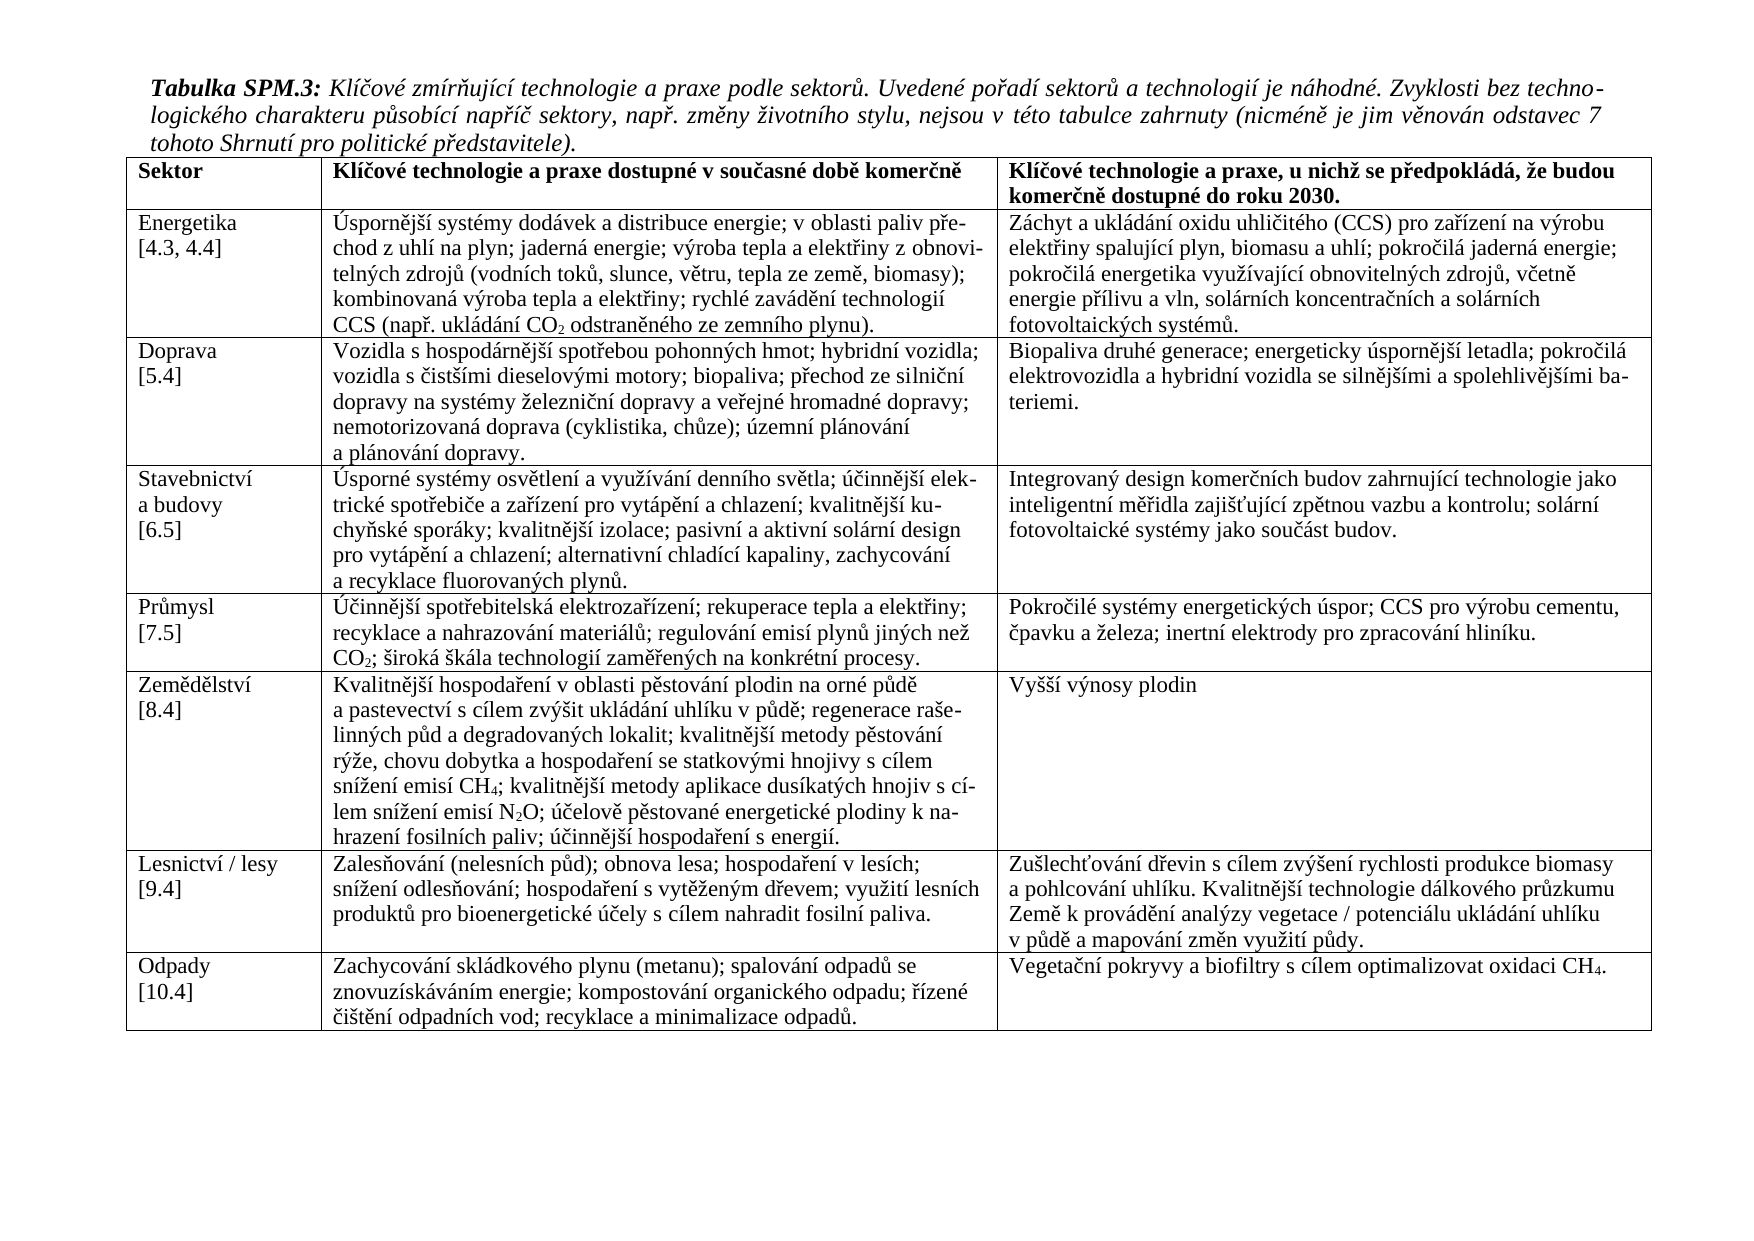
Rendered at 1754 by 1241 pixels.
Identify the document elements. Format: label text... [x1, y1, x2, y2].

table_cell Úsporné systémy osvětlení a využívání denního světla; účinnější elek­trické spotřebiče a zařízení pro vytápění a chlazení; kvalitnější ku­chyňské sporáky; kvalitnější izolace; pasivní a aktivní solární design pro vytápění a chlazení; alternativní chladící kapaliny, zachycování a recyklace fluorovaných plynů. [322, 466, 997, 593]
table_cell Vyšší výnosy plodin [998, 672, 1651, 849]
table_cell Průmysl [7.5] [127, 594, 321, 671]
table_cell Energetika [4.3, 4.4] [127, 210, 321, 337]
table_cell Kvalitnější hospodaření v oblasti pěstování plodin na orné půdě a pastevectví s cílem zvýšit ukládání uhlíku v půdě; regenerace raše­linných půd a degradovaných lokalit; kvalitnější metody pěstování rýže, chovu dobytka a hospodaření se statkovými hnojivy s cílem snížení emisí CH4; kvalitnější metody aplikace dusíkatých hnojiv s cí­lem snížení emisí N2O; účelově pěstované energetické plodiny k na­hrazení fosilních paliv; účinnější hospodaření s energií. [322, 672, 997, 849]
table_header Sektor [127, 158, 321, 209]
table_cell Stavebnictví a bu­dovy [6.5] [127, 466, 321, 593]
table_cell Pokročilé systémy energetických úspor; CCS pro výrobu cementu, čpavku a železa; inertní elektrody pro zpracování hliníku. [998, 594, 1651, 671]
table_cell Vozidla s hospodárnější spotřebou pohonných hmot; hybridní vo­zidla; vozidla s čistšími dieselovými motory; biopaliva; přechod ze si­lniční dopravy na systémy železniční dopravy a veřejné hromadné do­pravy; nemotorizovaná doprava (cyklistika, chůze); územní plánování a plánování dopravy. [322, 338, 997, 465]
table_cell Biopaliva druhé generace; energeticky úspornější letadla; pokročilá elektrovozidla a hybridní vozidla se silnějšími a spolehlivějšími ba­teriemi. [998, 338, 1651, 465]
table_cell Odpady [10.4] [127, 953, 321, 1029]
table_cell Zemědělství [8.4] [127, 672, 321, 849]
table_cell Zušlechťování dřevin s cílem zvýšení rychlosti produkce biomasy a pohlcování uhlíku. Kvalitnější technologie dálkového průzkumu Země k provádění analýzy vegetace / potenciálu ukládání uhlíku v půdě a mapování změn využití půdy. [998, 851, 1651, 952]
table_cell Integrovaný design komerčních budov zahrnující technologie jako inteligentní měřidla zajišťující zpětnou vazbu a kontrolu; solární fotovoltaické systémy jako součást budov. [998, 466, 1651, 593]
table_cell Lesnictví / lesy [9.4] [127, 851, 321, 952]
text Tabulka SPM.3: Klíčové zmírňující technologie a praxe podle sektorů. Uvedené pořadí sektorů a technologií je náhodné. Zvyklosti bez techno­logického charakteru působící napříč sektory, např. změny životního stylu, nejsou v této tabulce zahrnuty (nicméně je jim věnován odstavec 7 tohoto Shrnutí pro politické představitele). [150, 74, 1604, 157]
table_cell Účinnější spotřebitelská elektrozařízení; rekuperace tepla a elektřiny; recyklace a nahrazování materiálů; regulování emisí plynů jiných než CO2; široká škála technologií zaměřených na konkrétní procesy. [322, 594, 997, 671]
table_cell Záchyt a ukládání oxidu uhličitého (CCS) pro zařízení na výrobu elektřiny spalující plyn, biomasu a uhlí; pokročilá jaderná energie; pokročilá energetika využívající obnovitelných zdrojů, včetně energie přílivu a vln, solárních koncentračních a solárních fotovoltaických systémů. [998, 210, 1651, 337]
table_header Klíčové technologie a praxe dostupné v současné době komerčně [322, 158, 997, 209]
table_cell Doprava [5.4] [127, 338, 321, 465]
table_header Klíčové technologie a praxe, u nichž se předpokládá, že budou komerčně dostupné do roku 2030. [998, 158, 1651, 209]
table_cell Úspornější systémy dodávek a distribuce energie; v oblasti paliv pře­chod z uhlí na plyn; jaderná energie; výroba tepla a elektřiny z obnovi­telných zdrojů (vodních toků, slunce, větru, tepla ze země, biomasy); kombinovaná výroba tepla a elektřiny; rychlé zavádění technologií CCS (např. ukládání CO2 odstraněného ze zemního plynu). [322, 210, 997, 337]
table_cell Zalesňování (nelesních půd); obnova lesa; hospodaření v lesích; snížení odlesňování; hospodaření s vytěženým dřevem; využití lesních pro­duktů pro bioenergetické účely s cílem nahradit fosilní paliva. [322, 851, 997, 952]
table_cell Vegetační pokryvy a biofiltry s cílem optimalizovat oxidaci CH4. [998, 953, 1651, 1029]
table_cell Zachycování skládkového plynu (metanu); spalování odpadů se znovuzískáváním energie; kompostování organického odpadu; řízené čištění odpadních vod; recyklace a minimalizace odpadů. [322, 953, 997, 1029]
